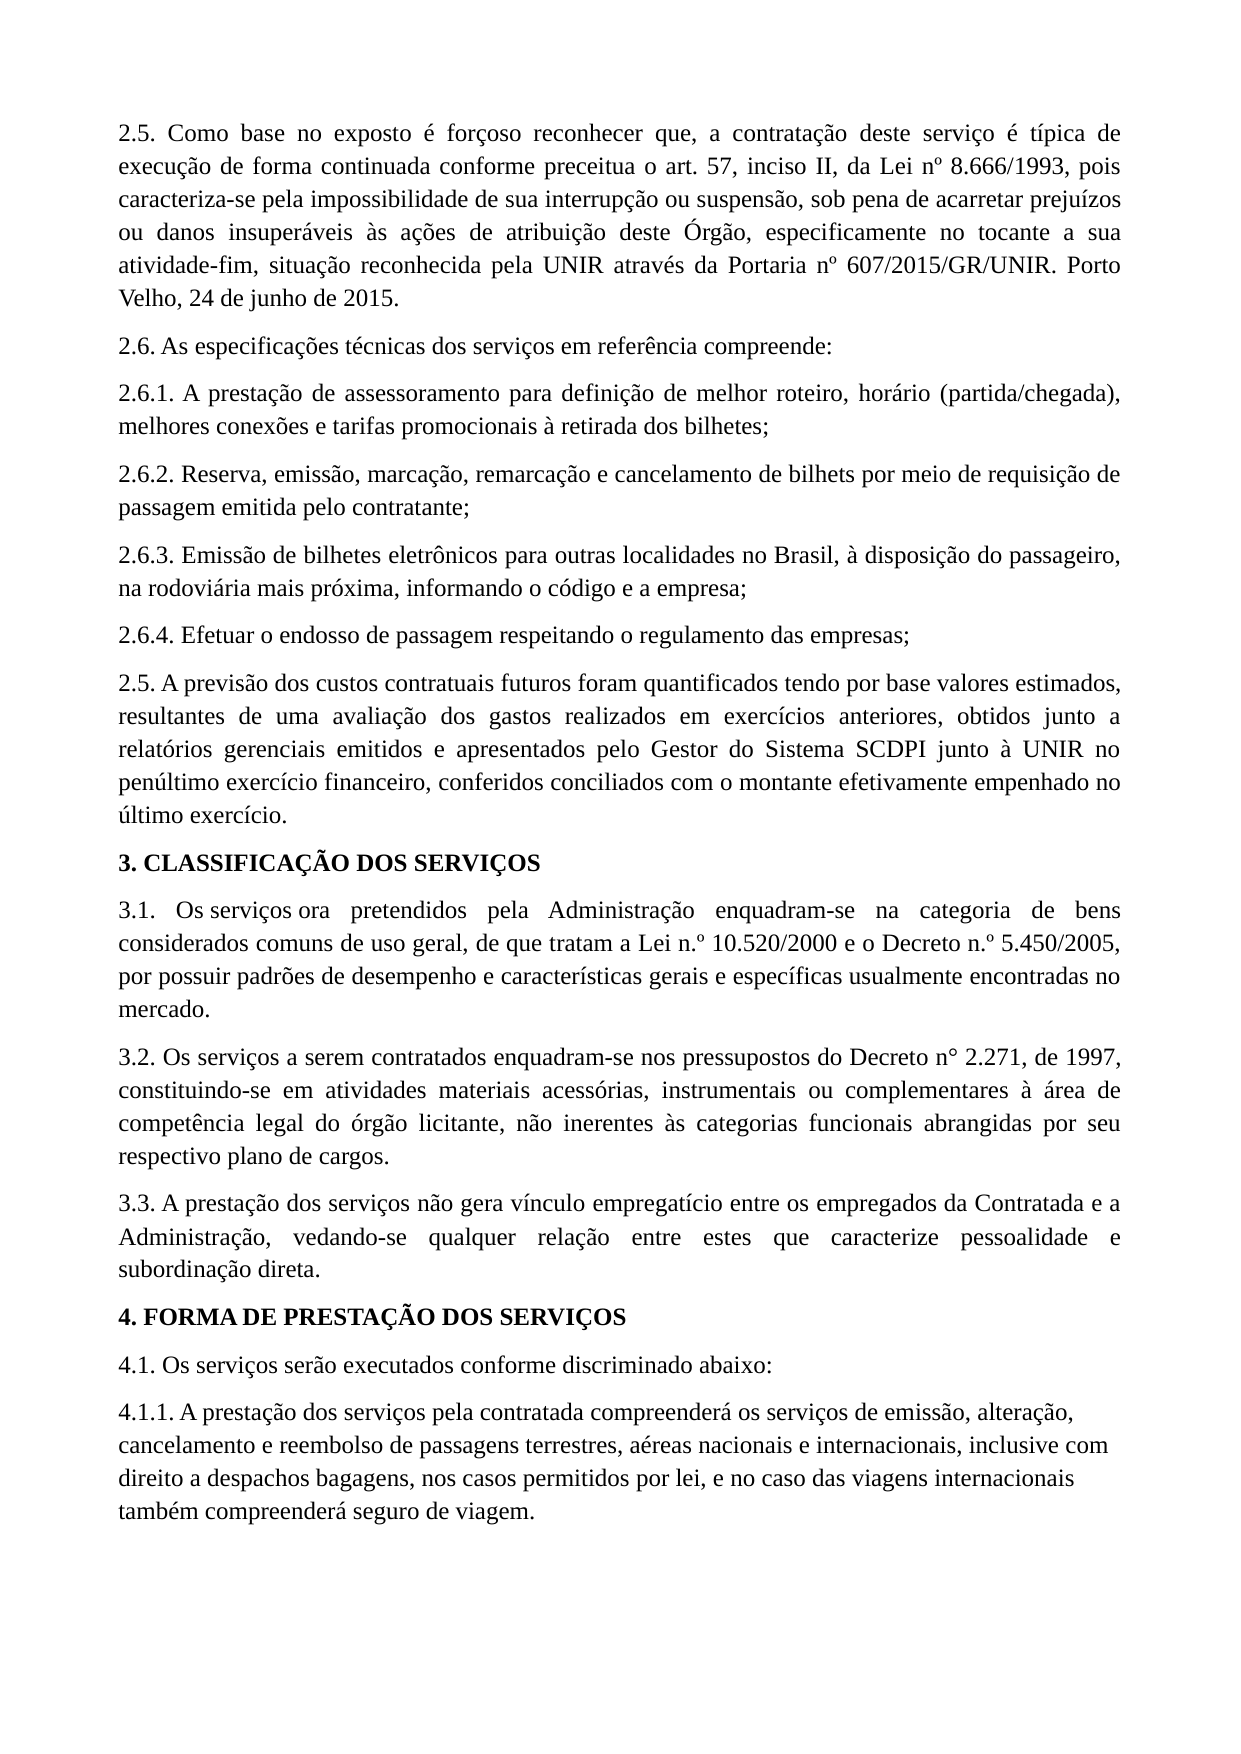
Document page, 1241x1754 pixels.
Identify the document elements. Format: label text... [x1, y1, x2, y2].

text 2.6.1. A prestação de assessoramento para definição de melhor roteiro, horário (partida/chegada), melhores conexões e tarifas promocionais à retirada dos bilhetes; [118, 378, 1122, 440]
text 2.6. As especificações técnicas dos serviços em referência compreende: [118, 331, 1122, 359]
text 3.3. A prestação dos serviços não gera vínculo empregatício entre os empregados da Contratada e a Administração, vedando-se qualquer relação entre estes que caracterize pessoalidade e subordinação direta. [118, 1188, 1122, 1283]
text 4. FORMA DE PRESTAÇÃO DOS SERVIÇOS [118, 1302, 1122, 1331]
text 2.6.2. Reserva, emissão, marcação, remarcação e cancelamento de bilhets por meio de requisição de passagem emitida pelo contratante; [118, 459, 1122, 521]
text 4.1.1. A prestação dos serviços pela contratada compreenderá os serviços de emissão, alteração, cancelamento e reembolso de passagens terrestres, aéreas nacionais e internacionais, inclusive com direito a despachos bagagens, nos casos permitidos por lei, e no caso das viagens internacionais também compreenderá seguro de viagem. [118, 1397, 1122, 1525]
text 2.5. Como base no exposto é forçoso reconhecer que, a contratação deste serviço é típica de execução de forma continuada conforme preceitua o art. 57, inciso II, da Lei nº 8.666/1993, pois caracteriza-se pela impossibilidade de sua interrupção ou suspensão, sob pena de acarretar prejuízos ou danos insuperáveis às ações de atribuição deste Órgão, especificamente no tocante a sua atividade-fim, situação reconhecida pela UNIR através da Portaria nº 607/2015/GR/UNIR. Porto Velho, 24 de junho de 2015. [118, 118, 1122, 312]
text 2.6.3. Emissão de bilhetes eletrônicos para outras localidades no Brasil, à disposição do passageiro, na rodoviária mais próxima, informando o código e a empresa; [118, 540, 1122, 601]
text 2.6.4. Efetuar o endosso de passagem respeitando o regulamento das empresas; [118, 620, 1122, 649]
text 3.2. Os serviços a serem contratados enquadram-se nos pressupostos do Decreto n° 2.271, de 1997, constituindo-se em atividades materiais acessórias, instrumentais ou complementares à área de competência legal do órgão licitante, não inerentes às categorias funcionais abrangidas por seu respectivo plano de cargos. [118, 1042, 1122, 1170]
text 4.1. Os serviços serão executados conforme discriminado abaixo: [118, 1350, 1122, 1378]
text 3.1. Os serviços ora pretendidos pela Administração enquadram-se na categoria de bens considerados comuns de uso geral, de que tratam a Lei n.º 10.520/2000 e o Decreto n.º 5.450/2005, por possuir padrões de desempenho e características gerais e específicas usualmente encontradas no mercado. [118, 895, 1122, 1023]
text 2.5. A previsão dos custos contratuais futuros foram quantificados tendo por base valores estimados, resultantes de uma avaliação dos gastos realizados em exercícios anteriores, obtidos junto a relatórios gerenciais emitidos e apresentados pelo Gestor do Sistema SCDPI junto à UNIR no penúltimo exercício financeiro, conferidos conciliados com o montante efetivamente empenhado no último exercício. [118, 668, 1122, 829]
text 3. CLASSIFICAÇÃO DOS SERVIÇOS [118, 848, 1122, 876]
